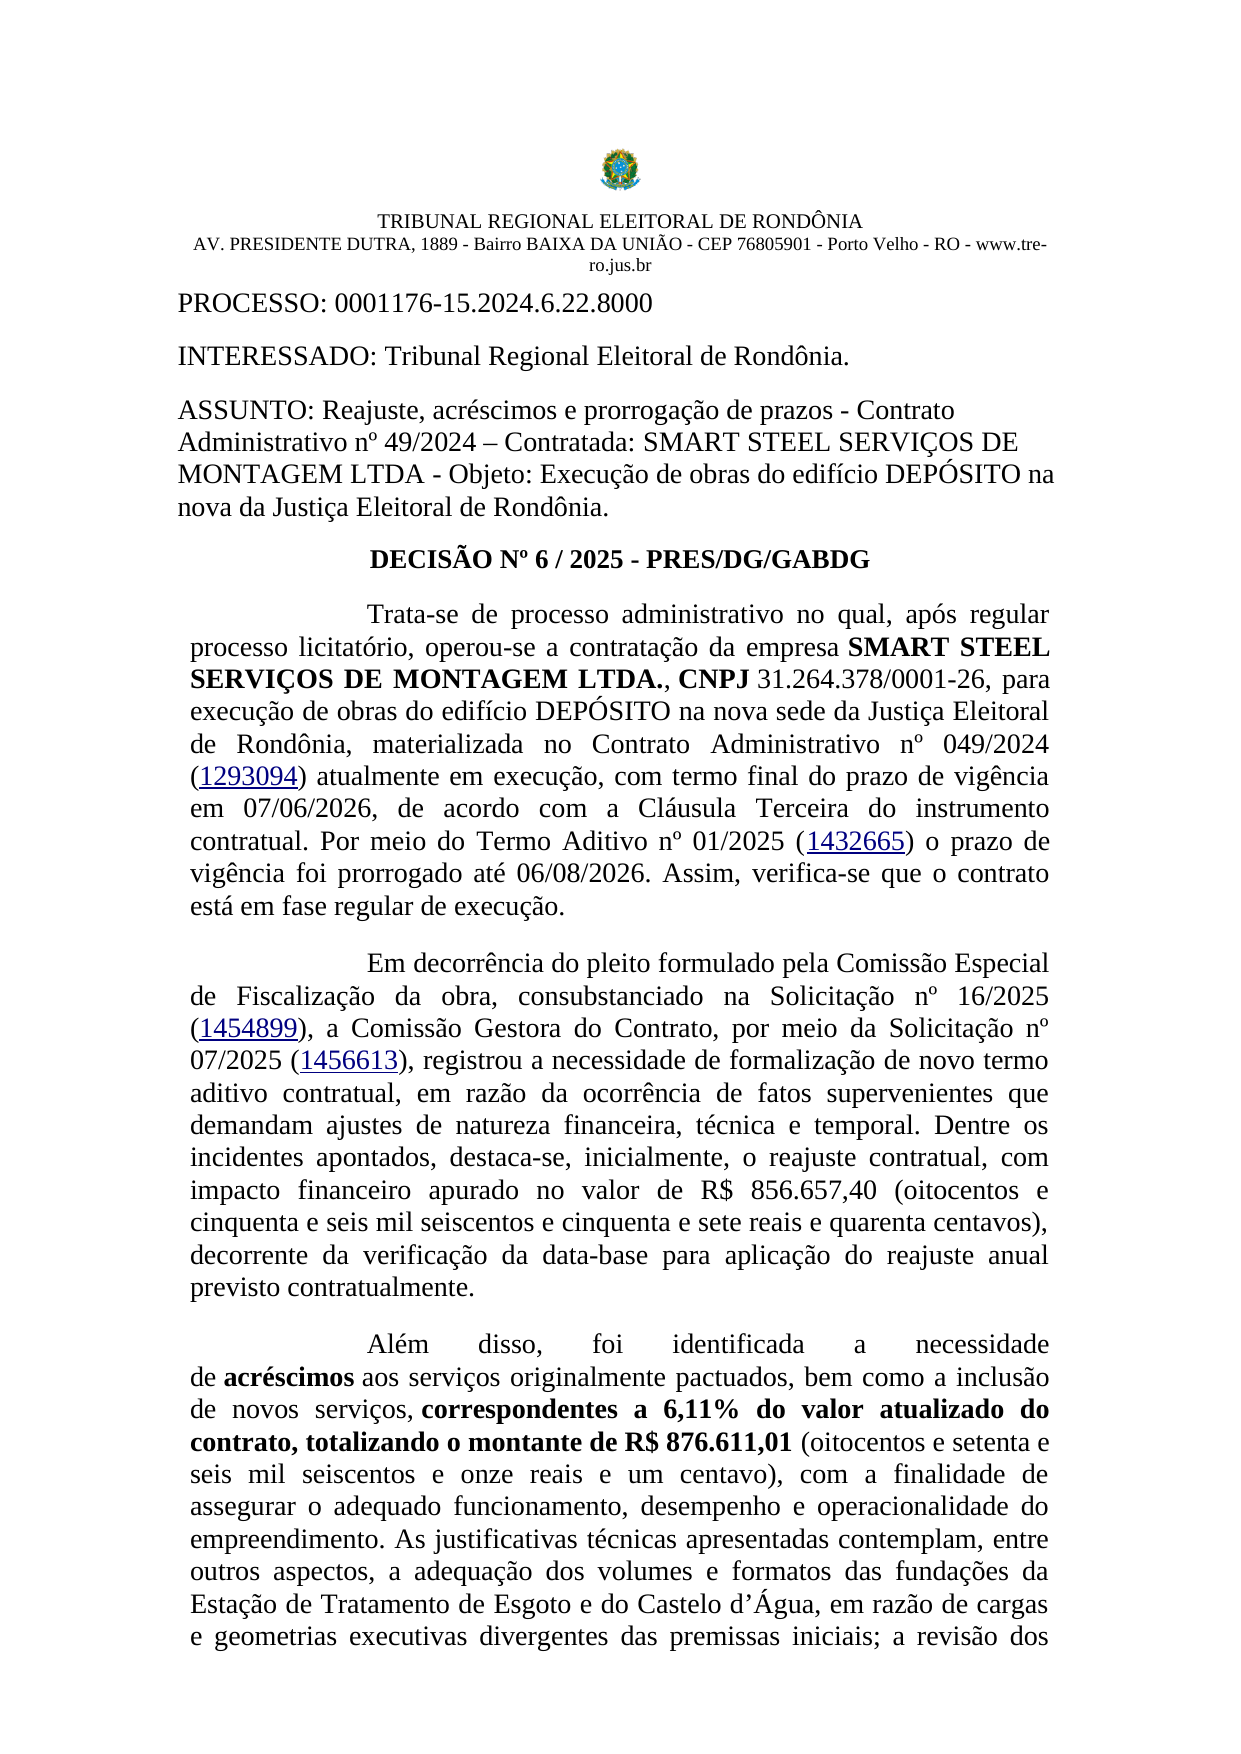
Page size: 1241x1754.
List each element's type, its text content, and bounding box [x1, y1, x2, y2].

text ASSUNTO: Reajuste, acréscimos e prorrogação de prazos - Contrato Administrativo nº 49/2024 – Contratada: SMART STEEL SERVIÇOS DE MONTAGEM LTDA - Objeto: Execução de obras do edifício DEPÓSITO na nova da Justiça Eleitoral de Rondônia. [177, 393, 1063, 522]
text Decisão Nº 6 / 2025 - PRES/DG/GABDG [177, 543, 1063, 574]
text Trata-se de processo administrativo no qual, após regular processo licitatório, operou-se a contratação da empresa SMART STEEL SERVIÇOS DE MONTAGEM LTDA., CNPJ 31.264.378/0001-26, para execução de obras do edifício DEPÓSITO na nova sede da Justiça Eleitoral de Rondônia, materializada no Contrato Administrativo nº 049/2024 (1293094) atualmente em execução, com termo final do prazo de vigência em 07/06/2026, de acordo com a Cláusula Terceira do instrumento contratual. Por meio do Termo Aditivo nº 01/2025 (1432665) o prazo de vigência foi prorrogado até 06/08/2026. Assim, verifica-se que o contrato está em fase regular de execução. [190, 597, 1051, 921]
text Além disso, foi identificada a necessidade de acréscimos aos serviços originalmente pactuados, bem como a inclusão de novos serviços, correspondentes a 6,11% do valor atualizado do contrato, totalizando o montante de R$ 876.611,01 (oitocentos e setenta e seis mil seiscentos e onze reais e um centavo), com a finalidade de assegurar o adequado funcionamento, desempenho e operacionalidade do empreendimento. As justificativas técnicas apresentadas contemplam, entre outros aspectos, a adequação dos volumes e formatos das fundações da Estação de Tratamento de Esgoto e do Castelo d’Água, em razão de cargas e geometrias executivas divergentes das premissas iniciais; a revisão dos [190, 1327, 1051, 1651]
text AV. PRESIDENTE DUTRA, 1889 - Bairro BAIXA DA UNIÃO - CEP 76805901 - Porto Velho - RO - www.tre-ro.jus.br [177, 233, 1063, 276]
text INTERESSADO: Tribunal Regional Eleitoral de Rondônia. [177, 339, 1063, 372]
text Em decorrência do pleito formulado pela Comissão Especial de Fiscalização da obra, consubstanciado na Solicitação nº 16/2025 (1454899), a Comissão Gestora do Contrato, por meio da Solicitação nº 07/2025 (1456613), registrou a necessidade de formalização de novo termo aditivo contratual, em razão da ocorrência de fatos supervenientes que demandam ajustes de natureza financeira, técnica e temporal. Dentre os incidentes apontados, destaca-se, inicialmente, o reajuste contratual, com impacto financeiro apurado no valor de R$ 856.657,40 (oitocentos e cinquenta e seis mil seiscentos e cinquenta e sete reais e quarenta centavos), decorrente da verificação da data-base para aplicação do reajuste anual previsto contratualmente. [190, 946, 1051, 1302]
text TRIBUNAL REGIONAL ELEITORAL DE RONDÔNIA [177, 209, 1063, 233]
text PROCESSO: 0001176-15.2024.6.22.8000 [177, 286, 1063, 319]
